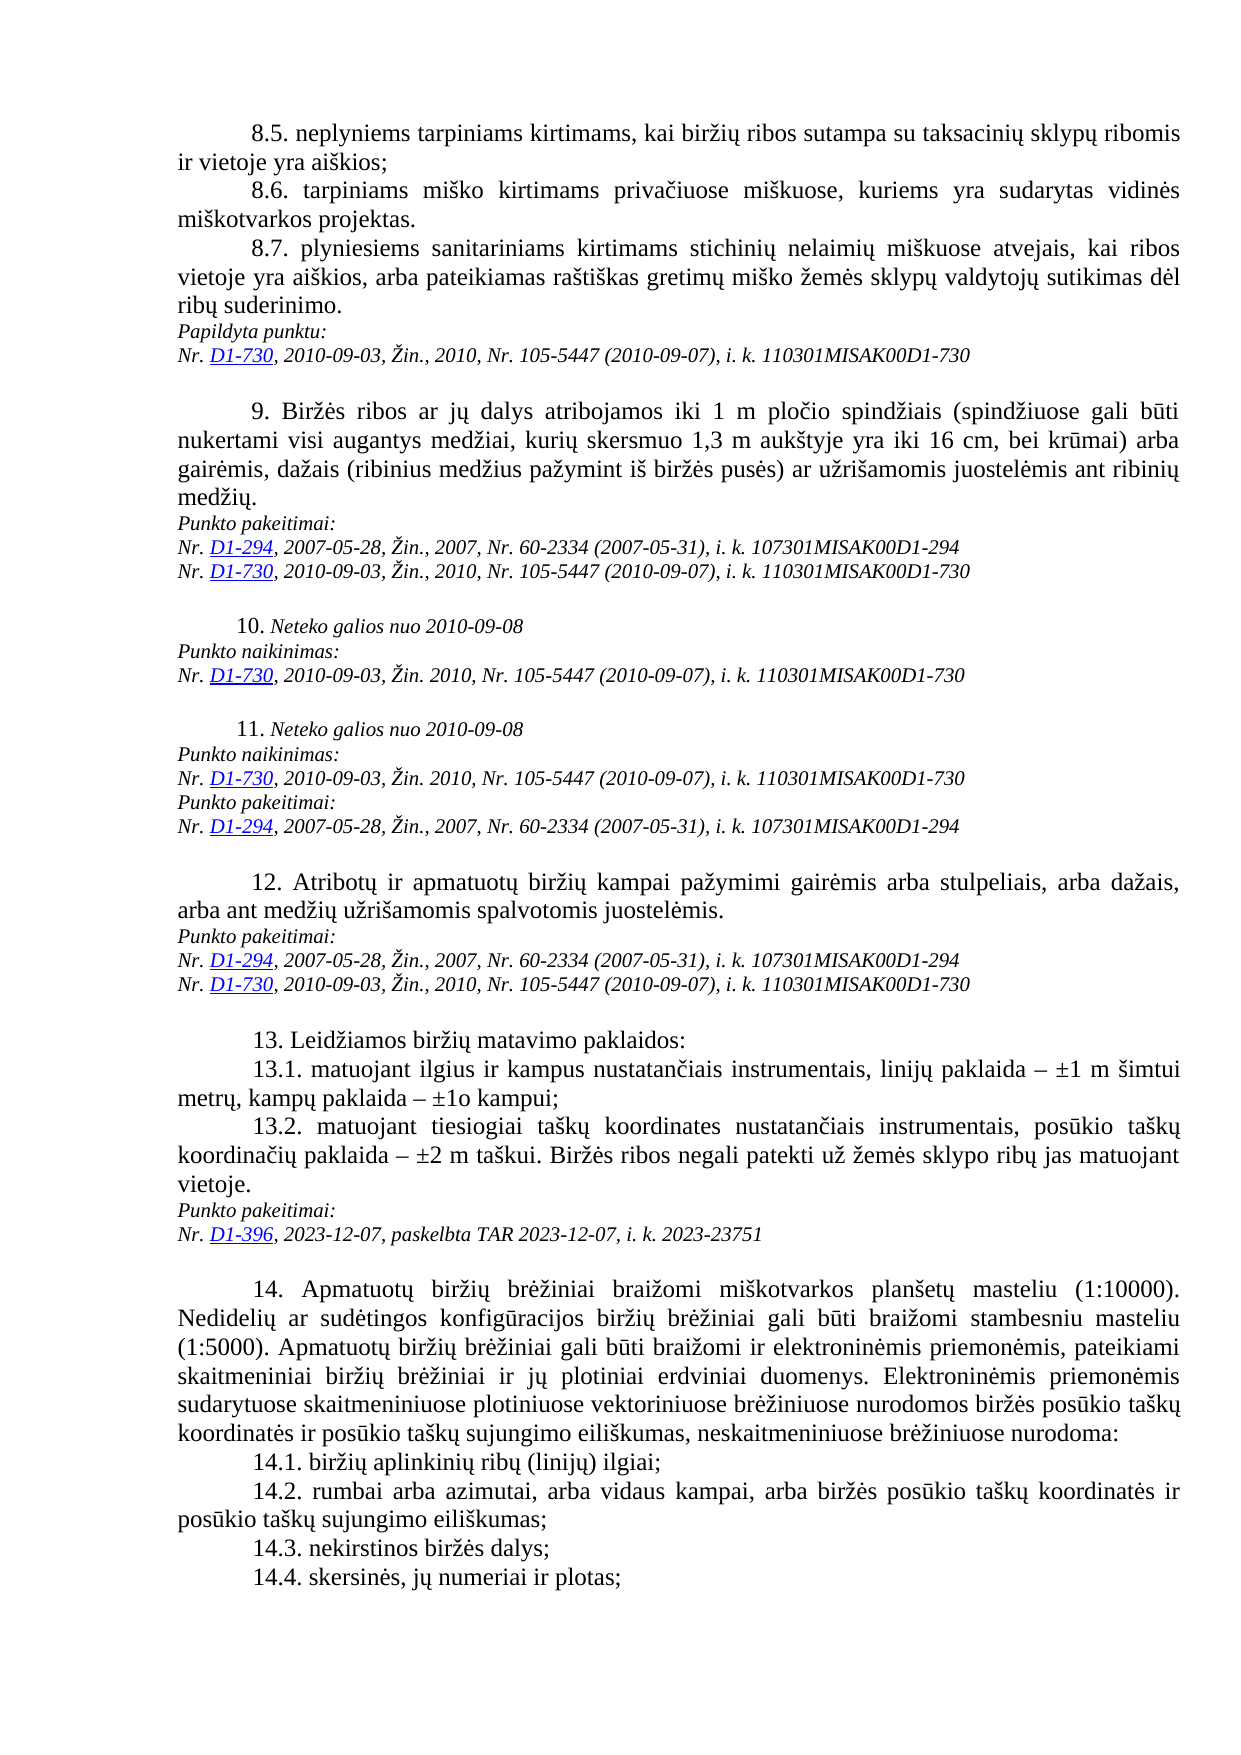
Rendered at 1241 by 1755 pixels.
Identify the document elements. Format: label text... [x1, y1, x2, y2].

text Punkto pakeitimai: [177, 790, 1181, 814]
text Nr. D1-730, 2010-09-03, Žin., 2010, Nr. 105-5447 (2010-09-07), i. k. 110301MISAK00D1-730 [177, 559, 1181, 583]
text Nr. D1-730, 2010-09-03, Žin. 2010, Nr. 105-5447 (2010-09-07), i. k. 110301MISAK00D1-730 [177, 663, 1181, 687]
text 8.5. neplyniems tarpiniams kirtimams, kai biržių ribos sutampa su taksacinių sklypų ribomis ir vietoje yra aiškios; [177, 118, 1181, 176]
text 11. Neteko galios nuo 2010-09-08 [177, 715, 1181, 742]
text Punkto pakeitimai: [177, 924, 1181, 948]
text Nr. D1-730, 2010-09-03, Žin., 2010, Nr. 105-5447 (2010-09-07), i. k. 110301MISAK00D1-730 [177, 972, 1181, 996]
text 12. Atribotų ir apmatuotų biržių kampai pažymimi gairėmis arba stulpeliais, arba dažais, arba ant medžių užrišamomis spalvotomis juostelėmis. [177, 867, 1181, 924]
text Nr. D1-294, 2007-05-28, Žin., 2007, Nr. 60-2334 (2007-05-31), i. k. 107301MISAK00D1-294 [177, 535, 1181, 559]
text 14. Apmatuotų biržių brėžiniai braižomi miškotvarkos planšetų masteliu (1:10000). Nedidelių ar sudėtingos konfigūracijos biržių brėžiniai gali būti braižomi stambesniu masteliu (1:5000). Apmatuotų biržių brėžiniai gali būti braižomi ir elektroninėmis priemonėmis, pateikiami skaitmeniniai biržių brėžiniai ir jų plotiniai erdviniai duomenys. Elektroninėmis priemonėmis sudarytuose skaitmeniniuose plotiniuose vektoriniuose brėžiniuose nurodomos biržės posūkio taškų koordinatės ir posūkio taškų sujungimo eiliškumas, neskaitmeniniuose brėžiniuose nurodoma: [177, 1274, 1181, 1447]
text 13.2. matuojant tiesiogiai taškų koordinates nustatančiais instrumentais, posūkio taškų koordinačių paklaida – ±2 m taškui. Biržės ribos negali patekti už žemės sklypo ribų jas matuojant vietoje. [177, 1111, 1181, 1198]
text Nr. D1-730, 2010-09-03, Žin., 2010, Nr. 105-5447 (2010-09-07), i. k. 110301MISAK00D1-730 [177, 343, 1181, 367]
text 14.3. nekirstinos biržės dalys; [177, 1533, 1181, 1562]
text Nr. D1-396, 2023-12-07, paskelbta TAR 2023-12-07, i. k. 2023-23751 [177, 1222, 1181, 1246]
text 10. Neteko galios nuo 2010-09-08 [177, 612, 1181, 638]
text Nr. D1-294, 2007-05-28, Žin., 2007, Nr. 60-2334 (2007-05-31), i. k. 107301MISAK00D1-294 [177, 948, 1181, 972]
text Nr. D1-730, 2010-09-03, Žin. 2010, Nr. 105-5447 (2010-09-07), i. k. 110301MISAK00D1-730 [177, 766, 1181, 790]
text 8.7. plyniesiems sanitariniams kirtimams stichinių nelaimių miškuose atvejais, kai ribos vietoje yra aiškios, arba pateikiamas raštiškas gretimų miško žemės sklypų valdytojų sutikimas dėl ribų suderinimo. [177, 233, 1181, 319]
text Nr. D1-294, 2007-05-28, Žin., 2007, Nr. 60-2334 (2007-05-31), i. k. 107301MISAK00D1-294 [177, 814, 1181, 838]
text Punkto naikinimas: [177, 638, 1181, 663]
text 14.1. biržių aplinkinių ribų (linijų) ilgiai; [177, 1447, 1181, 1476]
text 8.6. tarpiniams miško kirtimams privačiuose miškuose, kuriems yra sudarytas vidinės miškotvarkos projektas. [177, 176, 1181, 233]
text Punkto naikinimas: [177, 742, 1181, 766]
text 13. Leidžiamos biržių matavimo paklaidos: [177, 1025, 1181, 1054]
text 14.4. skersinės, jų numeriai ir plotas; [177, 1562, 1181, 1591]
text Punkto pakeitimai: [177, 1198, 1181, 1222]
text 14.2. rumbai arba azimutai, arba vidaus kampai, arba biržės posūkio taškų koordinatės ir posūkio taškų sujungimo eiliškumas; [177, 1476, 1181, 1533]
text 13.1. matuojant ilgius ir kampus nustatančiais instrumentais, linijų paklaida – ±1 m šimtui metrų, kampų paklaida – ±1o kampui; [177, 1054, 1181, 1111]
text Punkto pakeitimai: [177, 511, 1181, 535]
text Papildyta punktu: [177, 319, 1181, 343]
text 9. Biržės ribos ar jų dalys atribojamos iki 1 m pločio spindžiais (spindžiuose gali būti nukertami visi augantys medžiai, kurių skersmuo 1,3 m aukštyje yra iki 16 cm, bei krūmai) arba gairėmis, dažais (ribinius medžius pažymint iš biržės pusės) ar užrišamomis juostelėmis ant ribinių medžių. [177, 396, 1181, 511]
